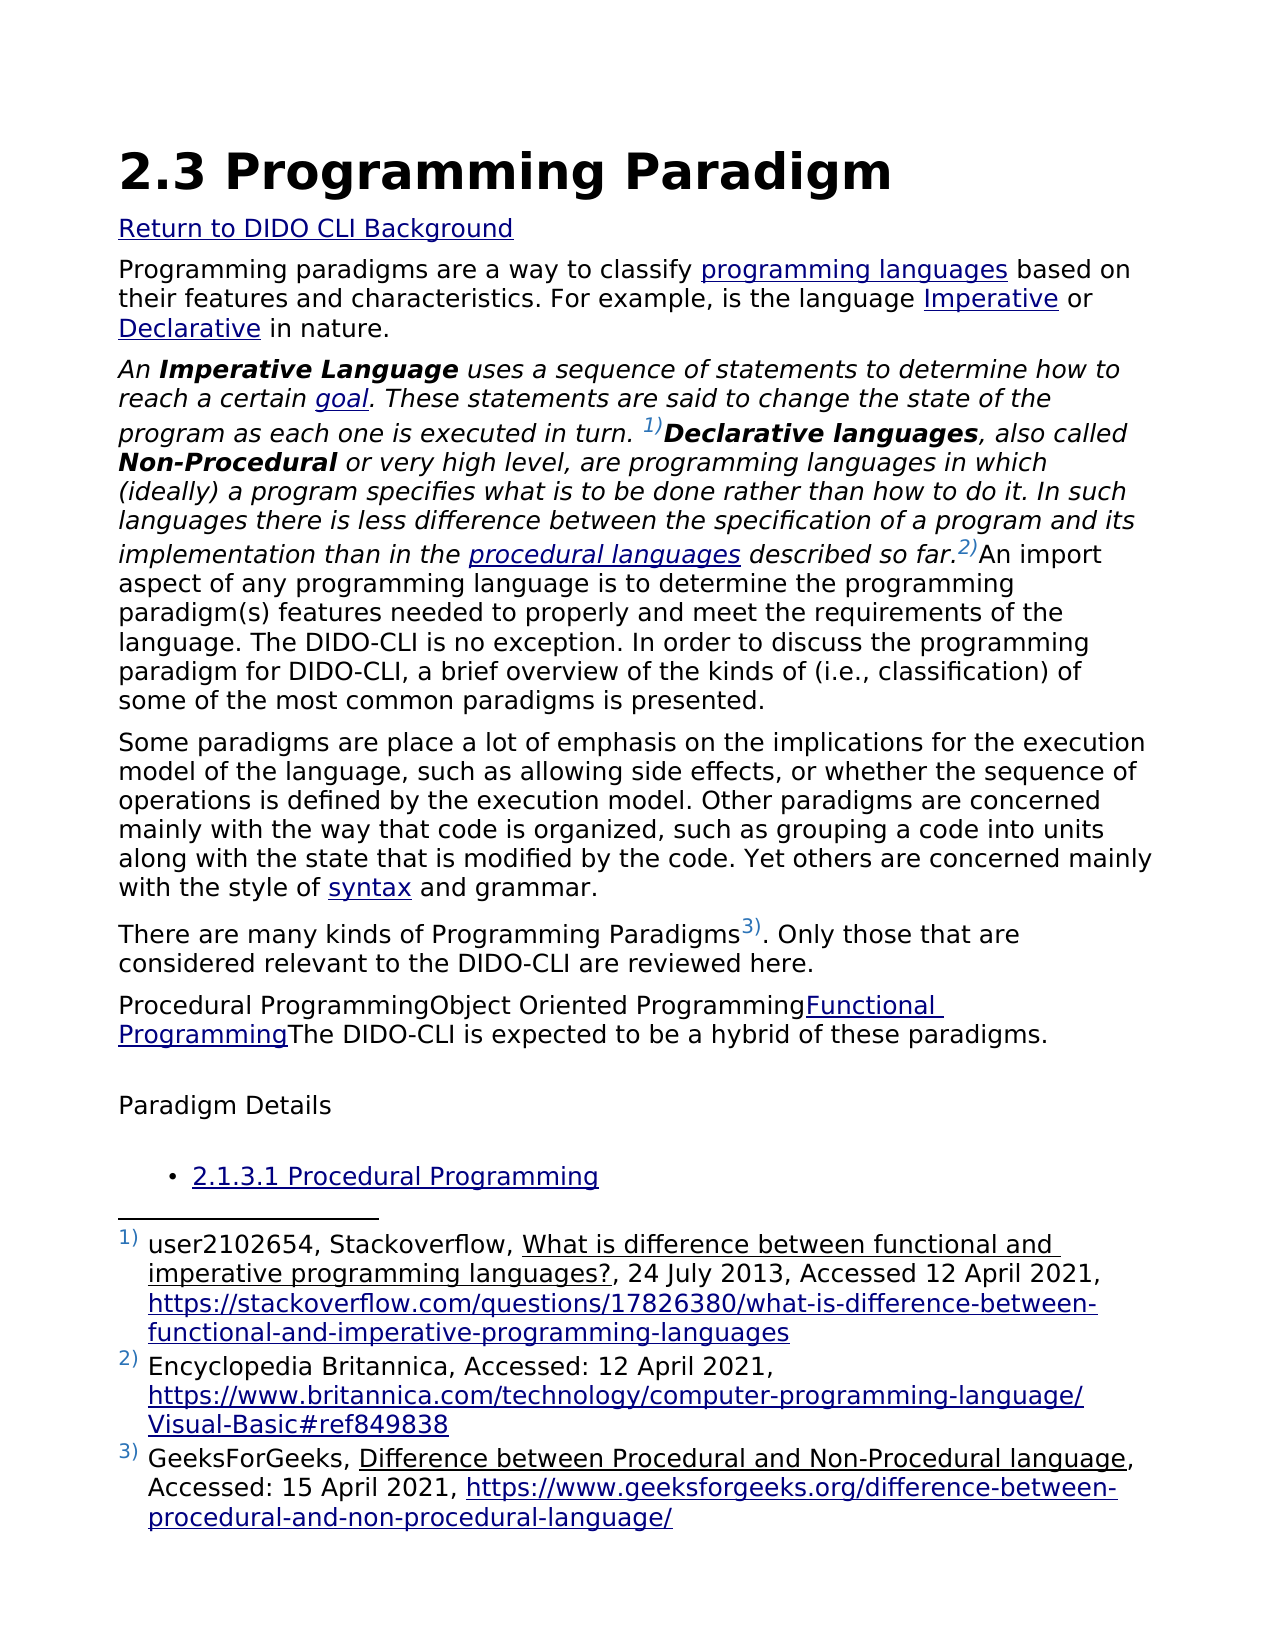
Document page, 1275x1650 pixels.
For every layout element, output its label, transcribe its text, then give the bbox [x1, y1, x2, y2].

text Some paradigms are place a lot of emphasis on the implications for the execution model of the language, such as allowing side effects, or whether the sequence of operations is defined by the execution model. Other paradigms are concerned mainly with the way that code is organized, such as grouping a code into units along with the state that is modified by the code. Yet others are concerned mainly with the style of syntax and grammar. [118, 728, 1157, 903]
text Programming paradigms are a way to classify programming languages based on their features and characteristics. For example, is the language Imperative or Declarative in nature. [118, 256, 1157, 343]
text user2102654, Stackoverflow, What is difference between functional and imperative programming languages?, 24 July 2013, Accessed 12 April 2021, https://stackoverflow.com/questions/17826380/what-is-difference-between-functional-and-imperative-programming-languages [118, 1226, 1157, 1347]
text There are many kinds of Programming Paradigms. Only those that are considered relevant to the DIDO-CLI are reviewed here. [118, 915, 1157, 978]
list 2.1.3.1 Procedural Programming [177, 1162, 1157, 1191]
text An Imperative Language uses a sequence of statements to determine how to reach a certain goal. These statements are said to change the state of the program as each one is executed in turn. Declarative languages, also called Non-Procedural or very high level, are programming languages in which (ideally) a program specifies what is to be done rather than how to do it. In such languages there is less difference between the specification of a program and its implementation than in the procedural languages described so far.An import aspect of any programming language is to determine the programming paradigm(s) features needed to properly and meet the requirements of the language. The DIDO-CLI is no exception. In order to discuss the programming paradigm for DIDO-CLI, a brief overview of the kinds of (i.e., classification) of some of the most common paradigms is presented. [118, 356, 1157, 715]
text Paradigm Details [118, 1062, 1157, 1120]
text GeeksForGeeks, Difference between Procedural and Non-Procedural language, Accessed: 15 April 2021, https://www.geeksforgeeks.org/difference-between-procedural-and-non-procedural-language/ [118, 1439, 1157, 1532]
text Procedural ProgrammingObject Oriented ProgrammingFunctional ProgrammingThe DIDO-CLI is expected to be a hybrid of these paradigms. [118, 991, 1157, 1049]
text Return to DIDO CLI Background [118, 214, 1157, 243]
subtitle 2.3 Programming Paradigm [118, 143, 1157, 201]
text Encyclopedia Britannica, Accessed: 12 April 2021, https://www.britannica.com/technology/computer-programming-language/Visual-Basic#ref849838 [118, 1347, 1157, 1439]
